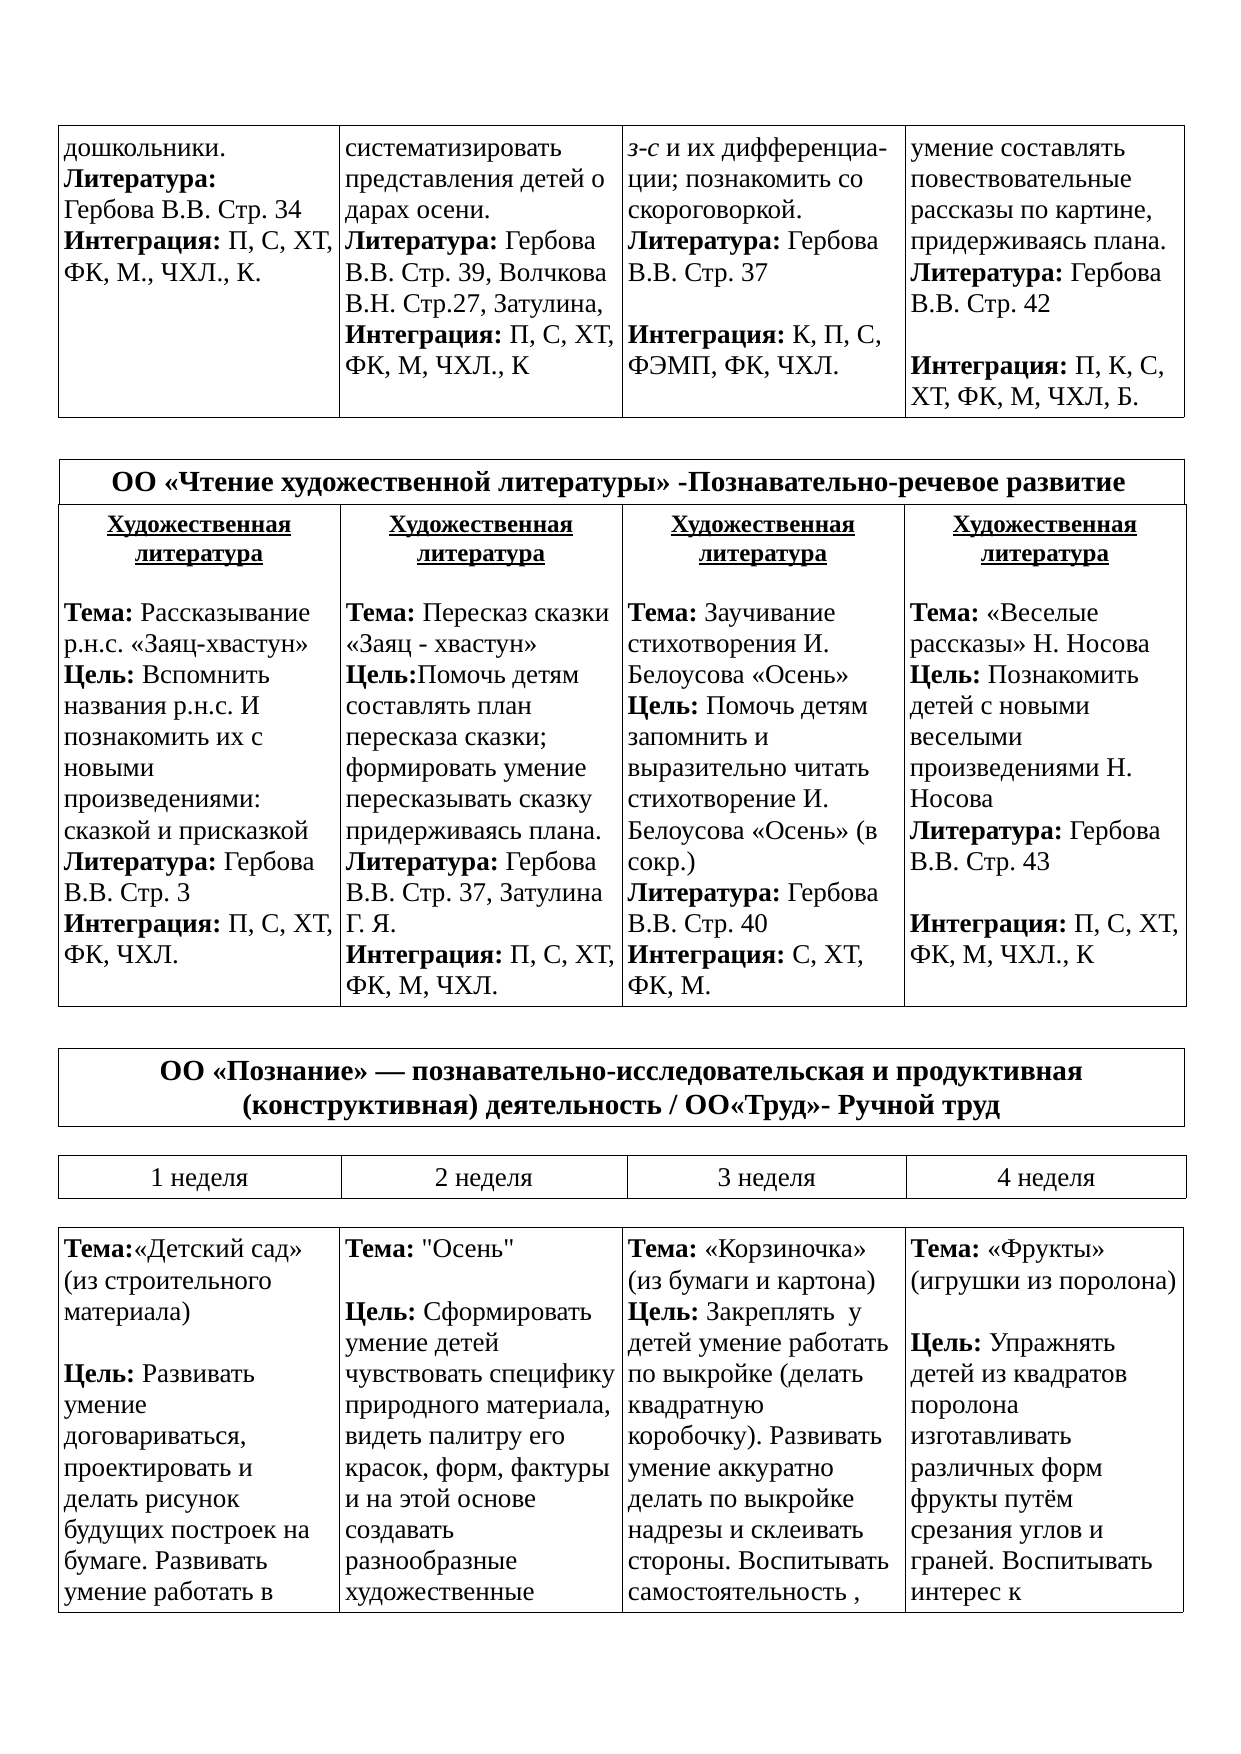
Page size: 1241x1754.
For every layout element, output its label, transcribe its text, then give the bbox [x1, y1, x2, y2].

table_header дошкольники. Литература: Гербова В.В. Стр. 34 Интеграция: П, С, ХТ, ФК, М., ЧХЛ., К. [59, 126, 339, 417]
table_header ОО «Чтение художественной литературы» -Познавательно-речевое развитие [60, 460, 1184, 503]
table_header Тема: «Корзиночка» (из бумаги и картона) Цель: Закреплять у детей умение работать по выкройке (делать квадратную коробочку). Развивать умение аккуратно делать по выкройке надрезы и склеивать стороны. Воспитывать самостоятельность , [623, 1228, 905, 1612]
table_header Художественная литература Тема: Заучивание стихотворения И. Белоусова «Осень» Цель: Помочь детям запомнить и выразительно читать стихотворение И. Белоусова «Осень» (в сокр.) Литература: Гербова В.В. Стр. 40 Интеграция: С, ХТ, ФК, М. [623, 505, 904, 1006]
table_header ОО «Познание» — познавательно-исследовательская и продуктивная (конструктивная) деятельность / ОО«Труд»- Ручной труд [59, 1049, 1184, 1126]
table_header Тема:«Детский сад» (из строительного материала) Цель: Развивать умение договариваться, проектировать и делать рисунок будущих построек на бумаге. Развивать умение работать в [59, 1228, 339, 1612]
table_header Художественная литература Тема: Рассказывание р.н.с. «Заяц-хвастун» Цель: Вспомнить названия р.н.с. И познакомить их с новыми произведениями: сказкой и присказкой Литература: Гербова В.В. Стр. 3 Интеграция: П, С, ХТ, ФК, ЧХЛ. [59, 505, 340, 1006]
table_header Художественная литература Тема: Пересказ сказки «Заяц - хвастун» Цель:Помочь детям составлять план пересказа сказки; формировать умение пересказывать сказку придерживаясь плана. Литература: Гербова В.В. Стр. 37, Затулина Г. Я. Интеграция: П, С, ХТ, ФК, М, ЧХЛ. [341, 505, 622, 1006]
table_header 2 неделя [342, 1156, 627, 1198]
table_header Тема: «Фрукты» (игрушки из поролона) Цель: Упражнять детей из квадратов поролона изготавливать различных форм фрукты путём срезания углов и граней. Воспитывать интерес к [906, 1228, 1183, 1612]
table_header Тема: "Осень" Цель: Сформировать умение детей чувствовать специфику природного материала, видеть палитру его красок, форм, фактуры и на этой основе создавать разнообразные художественные [340, 1228, 622, 1612]
table_header систематизировать представления детей о дарах осени. Литература: Гербова В.В. Стр. 39, Волчкова В.Н. Стр.27, Затулина, Интеграция: П, С, ХТ, ФК, М, ЧХЛ., К [340, 126, 622, 417]
table_header 4 неделя [907, 1156, 1186, 1198]
table_header Художественная литература Тема: «Веселые рассказы» Н. Носова Цель: Познакомить детей с новыми веселыми произведениями Н. Носова Литература: Гербова В.В. Стр. 43 Интеграция: П, С, ХТ, ФК, М, ЧХЛ., К [905, 505, 1186, 1006]
table_header з-с и их дифференциа- ции; познакомить со скороговоркой. Литература: Гербова В.В. Стр. 37 Интеграция: К, П, С, ФЭМП, ФК, ЧХЛ. [623, 126, 905, 417]
table_header 1 неделя [59, 1156, 341, 1198]
table_header 3 неделя [628, 1156, 906, 1198]
table_header умение составлять повествовательные рассказы по картине, придерживаясь плана. Литература: Гербова В.В. Стр. 42 Интеграция: П, К, С, ХТ, ФК, М, ЧХЛ, Б. [906, 126, 1184, 417]
